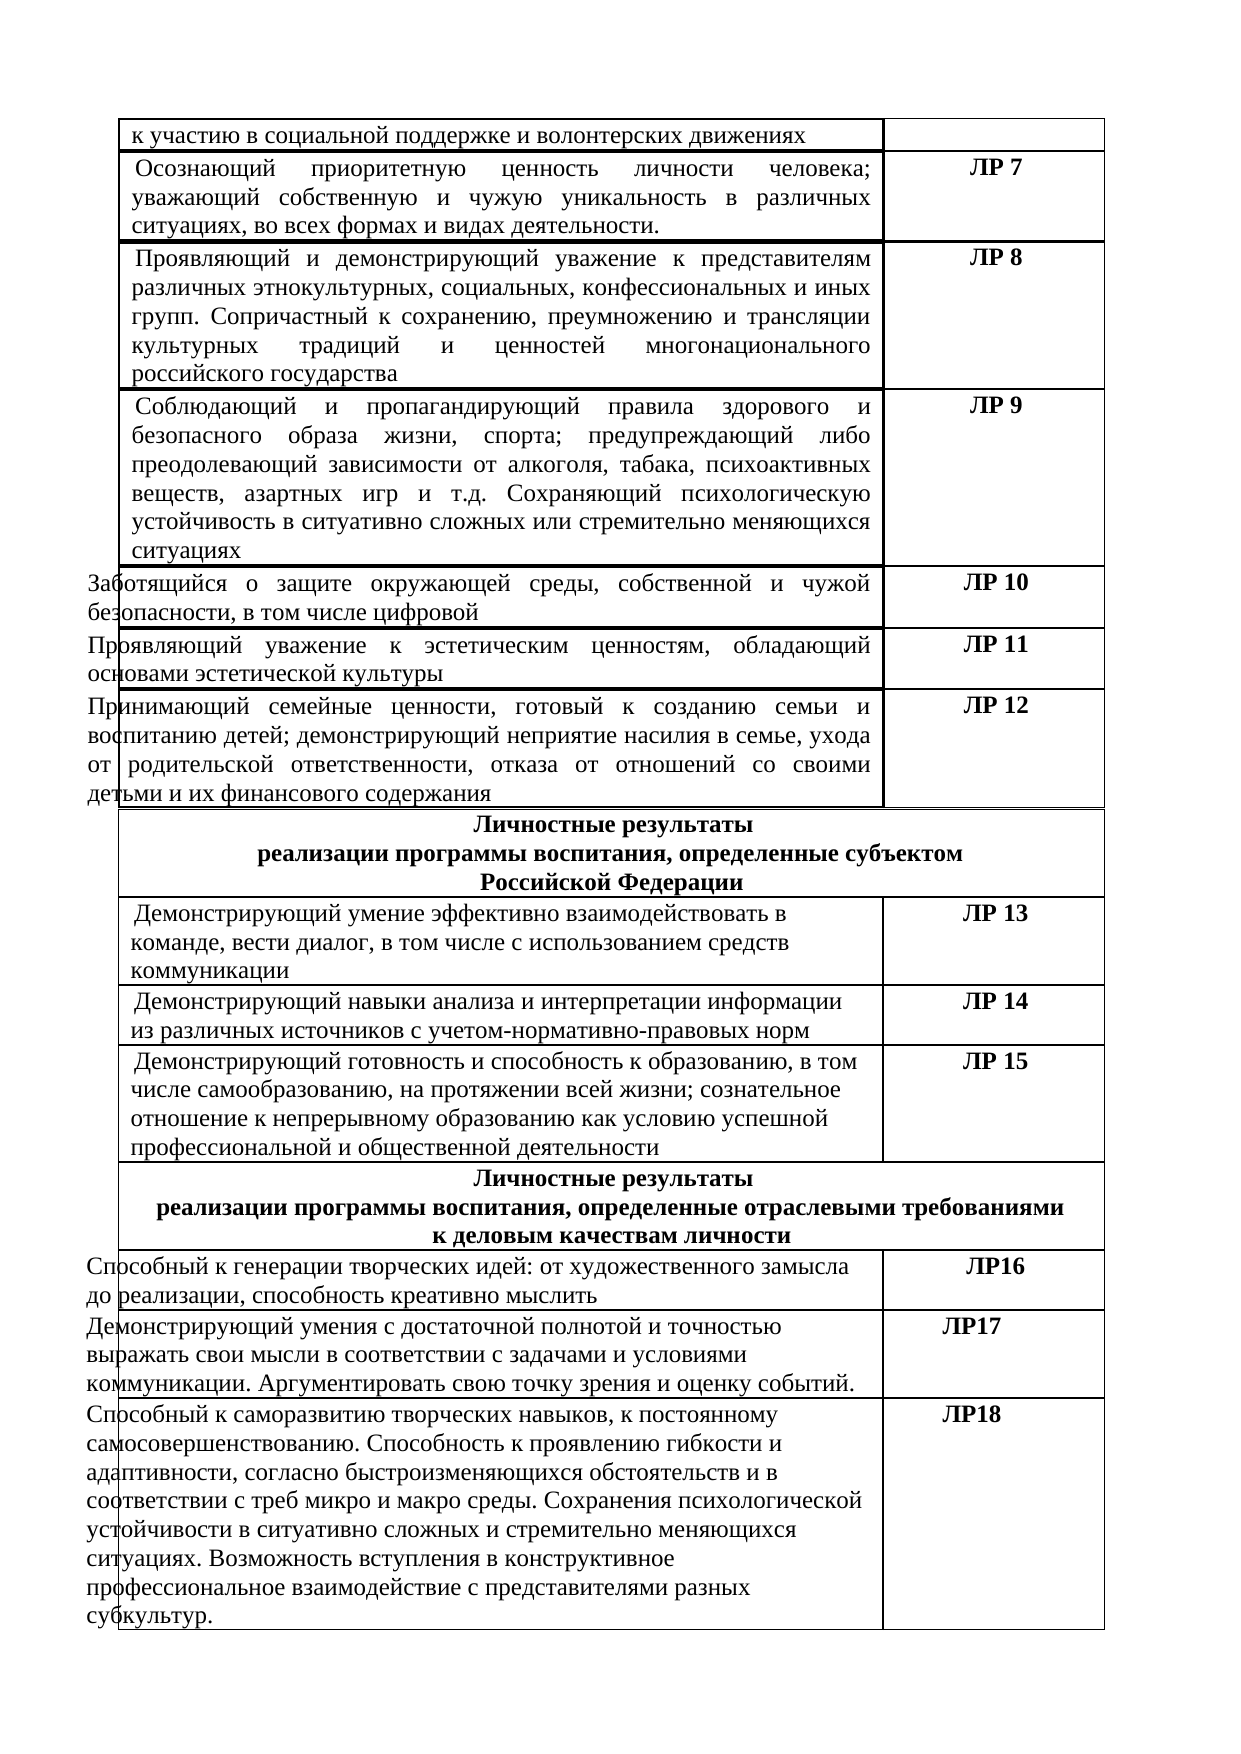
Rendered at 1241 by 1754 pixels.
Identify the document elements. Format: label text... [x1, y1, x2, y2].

table_cell ЛР 14 [884, 986, 1104, 1044]
table_cell ЛР16 [884, 1251, 1104, 1309]
table_cell Демонстрирующий готовность и способность к образованию, в том числе самообразованию, на протяжении всей жизни; сознательное отношение к непрерывному образованию как условию успешной профессиональной и общественной деятельности [119, 1046, 882, 1161]
table_cell ЛР 10 [885, 567, 1104, 627]
table_cell Демонстрирующий умения с достаточной полнотой и точностью выражать свои мысли в соответствии с задачами и условиями коммуникации. Аргументировать свою точку зрения и оценку событий. [119, 1311, 882, 1397]
table_cell ЛР18 [884, 1399, 1104, 1629]
table_cell Личностные результаты реализации программы воспитания, определенные субъектом Российской Федерации [119, 810, 1104, 896]
table_cell Принимающий семейные ценности, готовый к созданию семьи и воспитанию детей; демонстрирующий неприятие насилия в семье, ухода от родительской ответственности, отказа от отношений со своими детьми и их финансового содержания [120, 691, 882, 806]
table_cell ЛР 15 [884, 1046, 1104, 1161]
table_cell ЛР 13 [884, 898, 1104, 984]
table_cell Соблюдающий и пропагандирующий правила здорового и безопасного образа жизни, спорта; предупреждающий либо преодолевающий зависимости от алкоголя, табака, психоактивных веществ, азартных игр и т.д. Сохраняющий психологическую устойчивость в ситуативно сложных или стремительно меняющихся ситуациях [120, 391, 882, 564]
table_cell ЛР 7 [885, 152, 1104, 240]
table_cell ЛР 11 [885, 629, 1104, 688]
table_cell [885, 119, 1104, 150]
table_cell Осознающий приоритетную ценность личности человека; уважающий собственную и чужую уникальность в различных ситуациях, во всех формах и видах деятельности. [120, 153, 882, 239]
table_cell Демонстрирующий умение эффективно взаимодействовать в команде, вести диалог, в том числе с использованием средств коммуникации [119, 898, 882, 984]
table_cell Способный к саморазвитию творческих навыков, к постоянному самосовершенствованию. Способность к проявлению гибкости и адаптивности, согласно быстроизменяющихся обстоятельств и в соответствии с треб микро и макро среды. Сохранения психологической устойчивости в ситуативно сложных и стремительно меняющихся ситуациях. Возможность вступления в конструктивное профессиональное взаимодействие с представителями разных субкультур. [119, 1399, 882, 1629]
table_cell Личностные результаты реализации программы воспитания, определенные отраслевыми требованиями к деловым качествам личности [119, 1163, 1104, 1249]
table_cell Проявляющий уважение к эстетическим ценностям, обладающий основами эстетической культуры [120, 630, 882, 687]
table_cell Способный к генерации творческих идей: от художественного замысла до реализации, способность креативно мыслить [119, 1251, 882, 1309]
table_cell Демонстрирующий навыки анализа и интерпретации информации из различных источников с учетом-нормативно-правовых норм [119, 986, 882, 1044]
table_cell Проявляющий и демонстрирующий уважение к представителям различных этнокультурных, социальных, конфессиональных и иных групп. Сопричастный к сохранению, преумножению и трансляции культурных традиций и ценностей многонационального российского государства [120, 244, 882, 387]
table_cell ЛР 12 [885, 690, 1104, 807]
table_cell ЛР 9 [885, 390, 1104, 565]
table_cell ЛР 8 [885, 243, 1104, 388]
table_cell к участию в социальной поддержке и волонтерских движениях [120, 120, 882, 149]
table_cell Заботящийся о защите окружающей среды, собственной и чужой безопасности, в том числе цифровой [120, 568, 882, 626]
table_cell ЛР17 [884, 1311, 1104, 1397]
